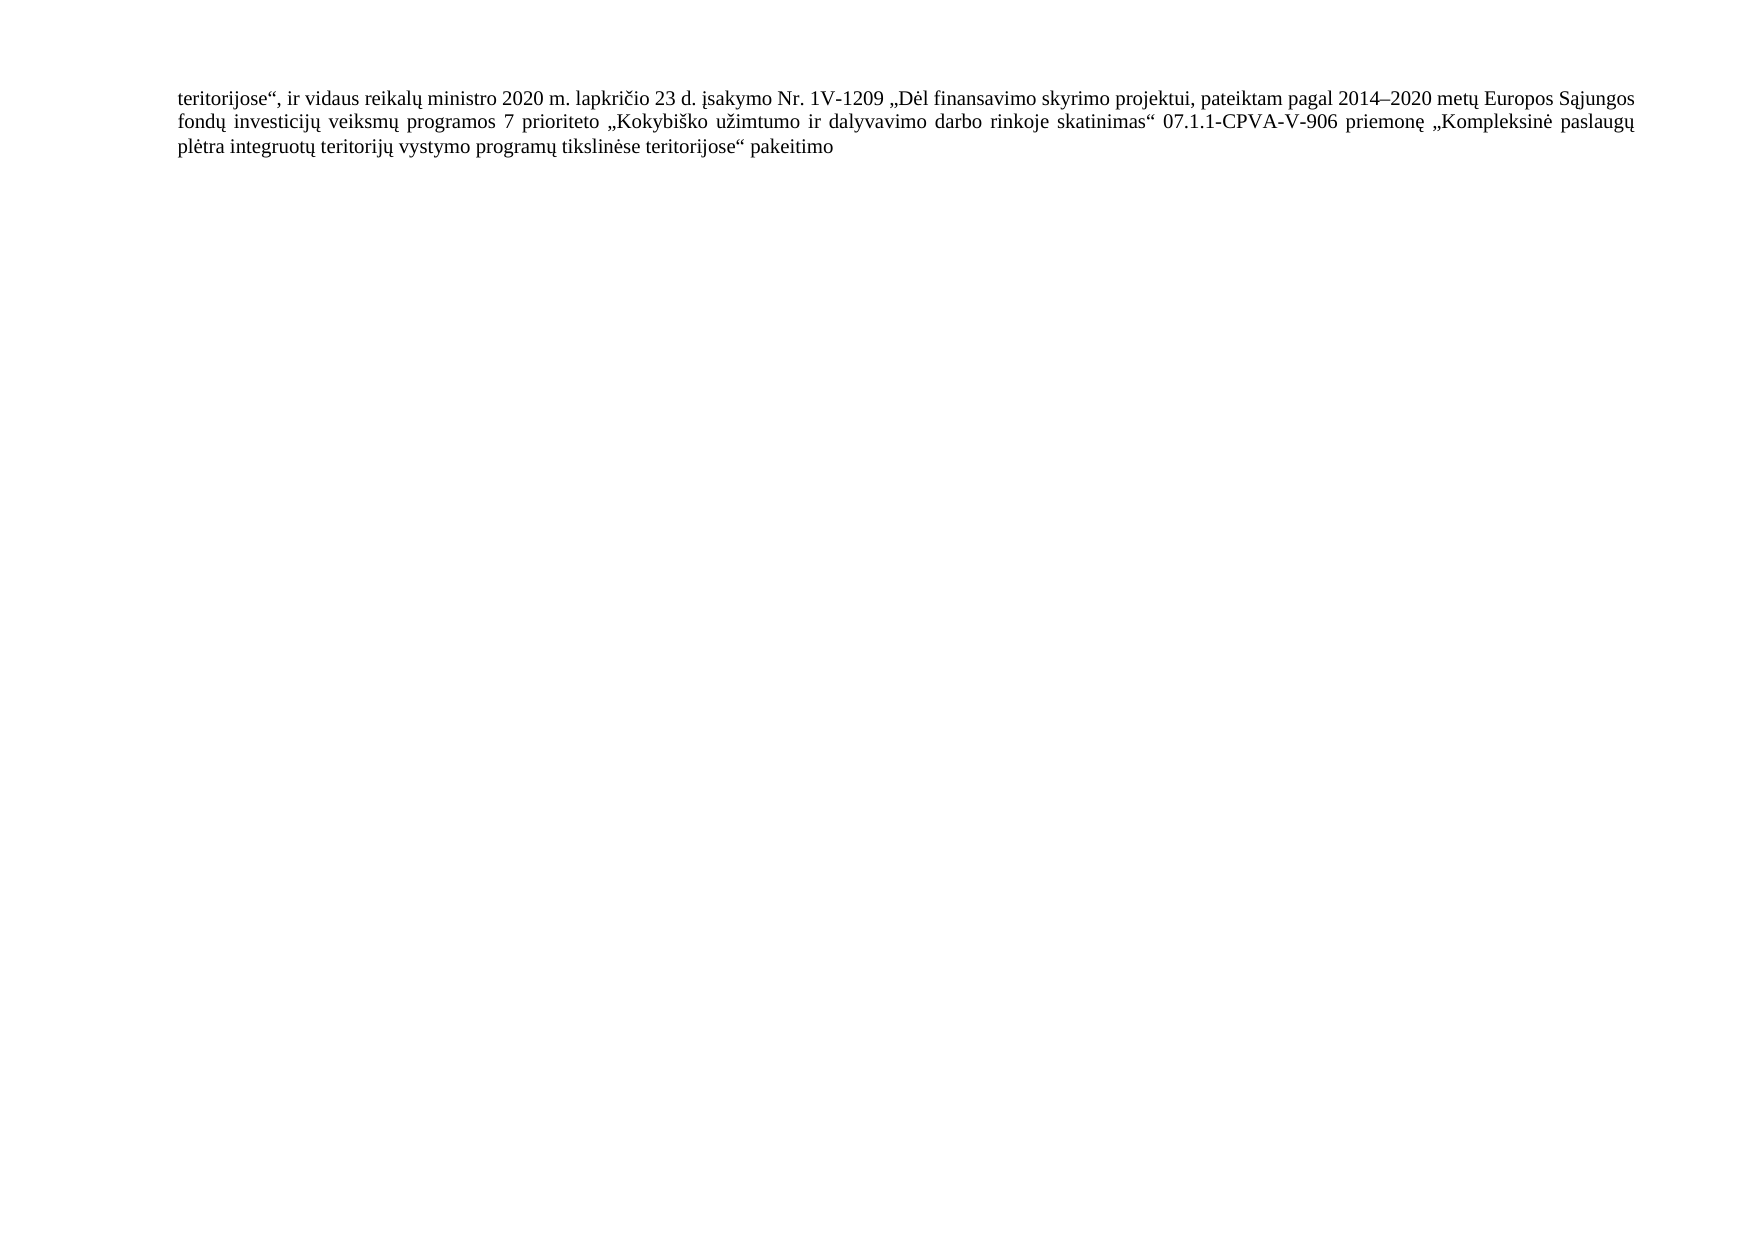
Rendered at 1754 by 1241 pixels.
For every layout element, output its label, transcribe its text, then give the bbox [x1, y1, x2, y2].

text teritorijose“, ir vidaus reikalų ministro 2020 m. lapkričio 23 d. įsakymo Nr. 1V-1209 „Dėl finansavimo skyrimo projektui, pateiktam pagal 2014–2020 metų Europos Sąjungos fondų investicijų veiksmų programos 7 prioriteto „Kokybiško užimtumo ir dalyvavimo darbo rinkoje skatinimas“ 07.1.1-CPVA-V-906 priemonę „Kompleksinė paslaugų plėtra integruotų teritorijų vystymo programų tikslinėse teritorijose“ pakeitimo [177, 85, 1636, 158]
